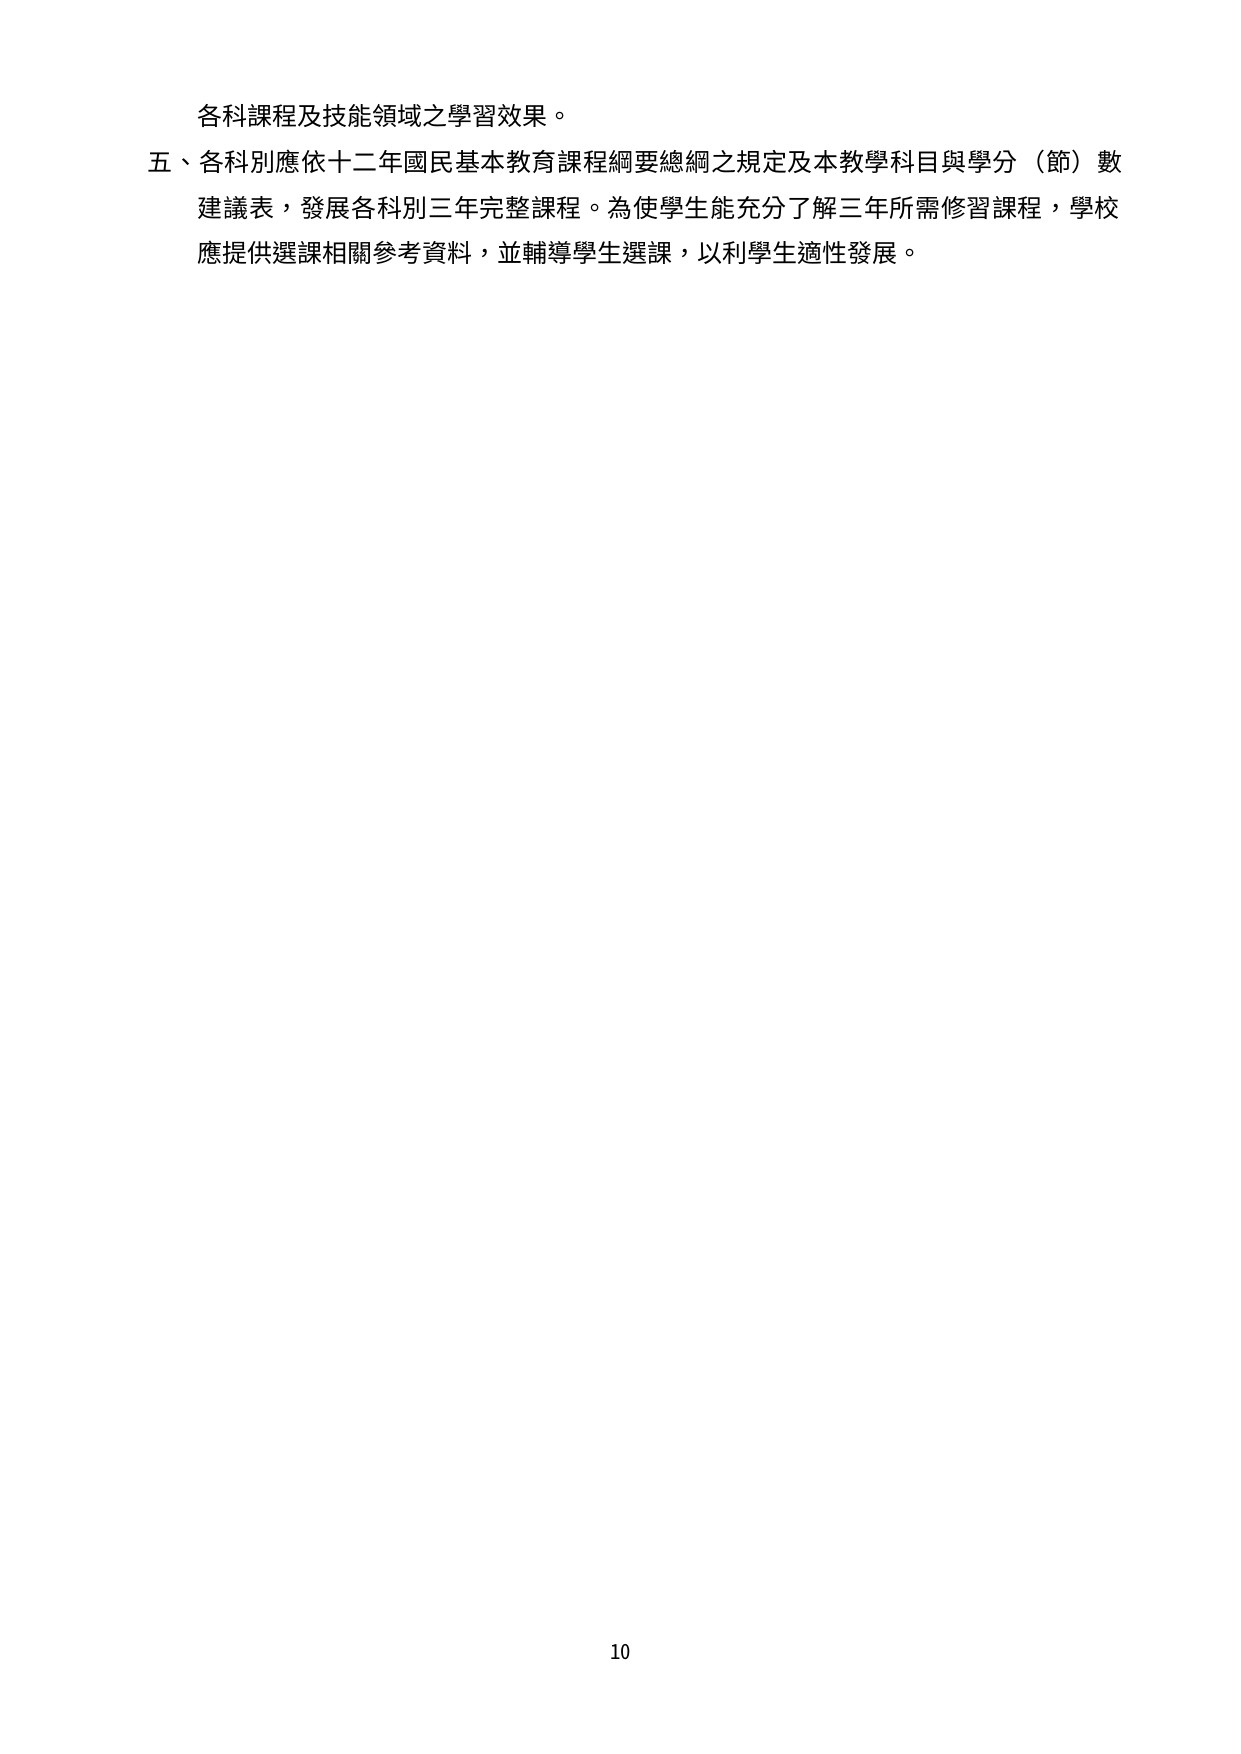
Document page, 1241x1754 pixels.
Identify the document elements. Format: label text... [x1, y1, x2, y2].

text 各科課程及技能領域之學習效果。 [148, 89, 1122, 134]
text 五、各科別應依十二年國民基本教育課程綱要總綱之規定及本教學科目與學分（節）數建議表，發展各科別三年完整課程。為使學生能充分了解三年所需修習課程，學校應提供選課相關參考資料，並輔導學生選課，以利學生適性發展。 [148, 134, 1122, 272]
